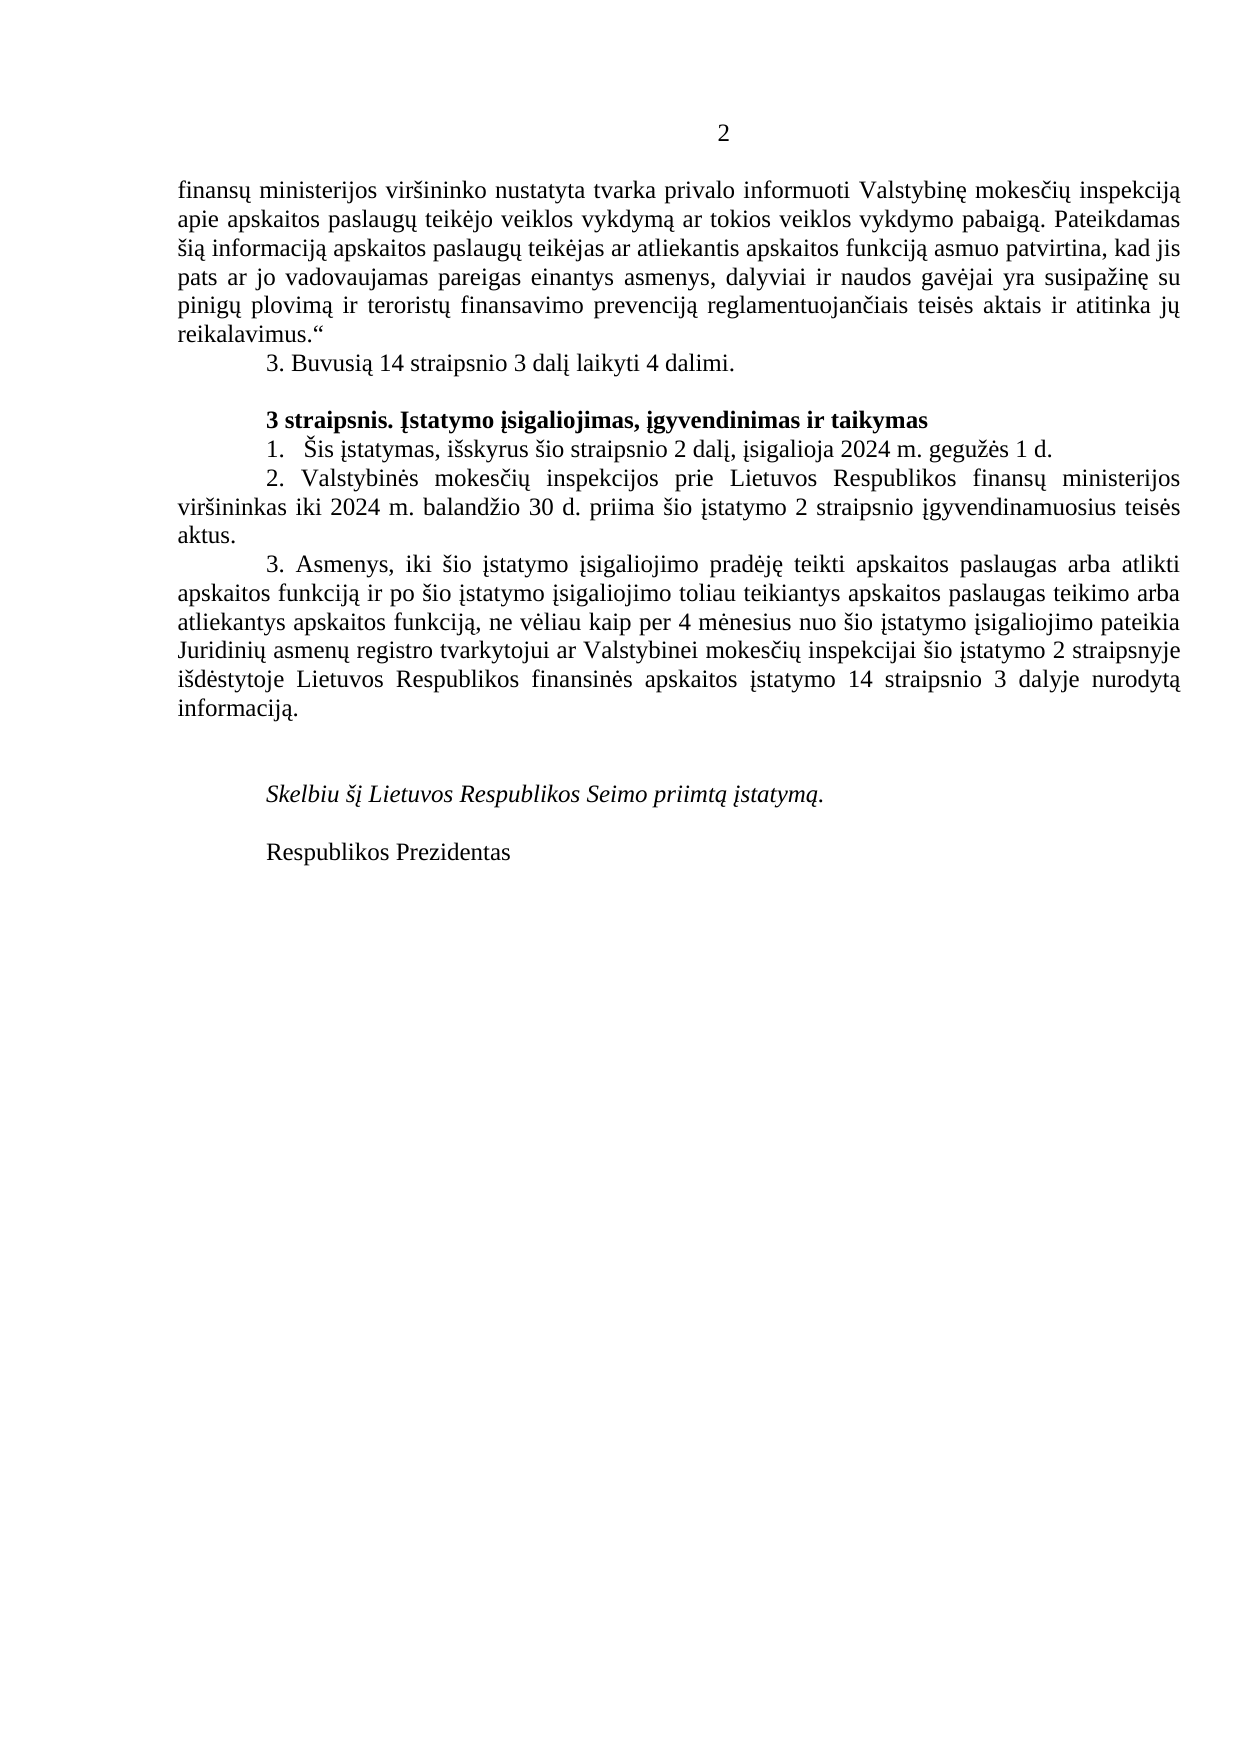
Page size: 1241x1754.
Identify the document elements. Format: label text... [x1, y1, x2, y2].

text Respublikos Prezidentas [177, 837, 1181, 866]
text 3. Asmenys, iki šio įstatymo įsigaliojimo pradėję teikti apskaitos paslaugas arba atlikti apskaitos funkciją ir po šio įstatymo įsigaliojimo toliau teikiantys apskaitos paslaugas teikimo arba atliekantys apskaitos funkciją, ne vėliau kaip per 4 mėnesius nuo šio įstatymo įsigaliojimo pateikia Juridinių asmenų registro tvarkytojui ar Valstybinei mokesčių inspekcijai šio įstatymo 2 straipsnyje išdėstytoje Lietuvos Respublikos finansinės apskaitos įstatymo 14 straipsnio 3 dalyje nurodytą informaciją. [177, 549, 1181, 722]
text finansų ministerijos viršininko nustatyta tvarka privalo informuoti Valstybinę mokesčių inspekciją apie apskaitos paslaugų teikėjo veiklos vykdymą ar tokios veiklos vykdymo pabaigą. Pateikdamas šią informaciją apskaitos paslaugų teikėjas ar atliekantis apskaitos funkciją asmuo patvirtina, kad jis pats ar jo vadovaujamas pareigas einantys asmenys, dalyviai ir naudos gavėjai yra susipažinę su pinigų plovimą ir teroristų finansavimo prevenciją reglamentuojančiais teisės aktais ir atitinka jų reikalavimus.“ [177, 176, 1181, 348]
text 2. Valstybinės mokesčių inspekcijos prie Lietuvos Respublikos finansų ministerijos viršininkas iki 2024 m. balandžio 30 d. priima šio įstatymo 2 straipsnio įgyvendinamuosius teisės aktus. [177, 463, 1181, 549]
text Skelbiu šį Lietuvos Respublikos Seimo priimtą įstatymą. [177, 779, 1181, 808]
text 3 straipsnis. Įstatymo įsigaliojimas, įgyvendinimas ir taikymas [177, 406, 1181, 434]
text 3. Buvusią 14 straipsnio 3 dalį laikyti 4 dalimi. [177, 348, 1181, 377]
text 1. Šis įstatymas, išskyrus šio straipsnio 2 dalį, įsigalioja 2024 m. gegužės 1 d. [266, 434, 1181, 463]
